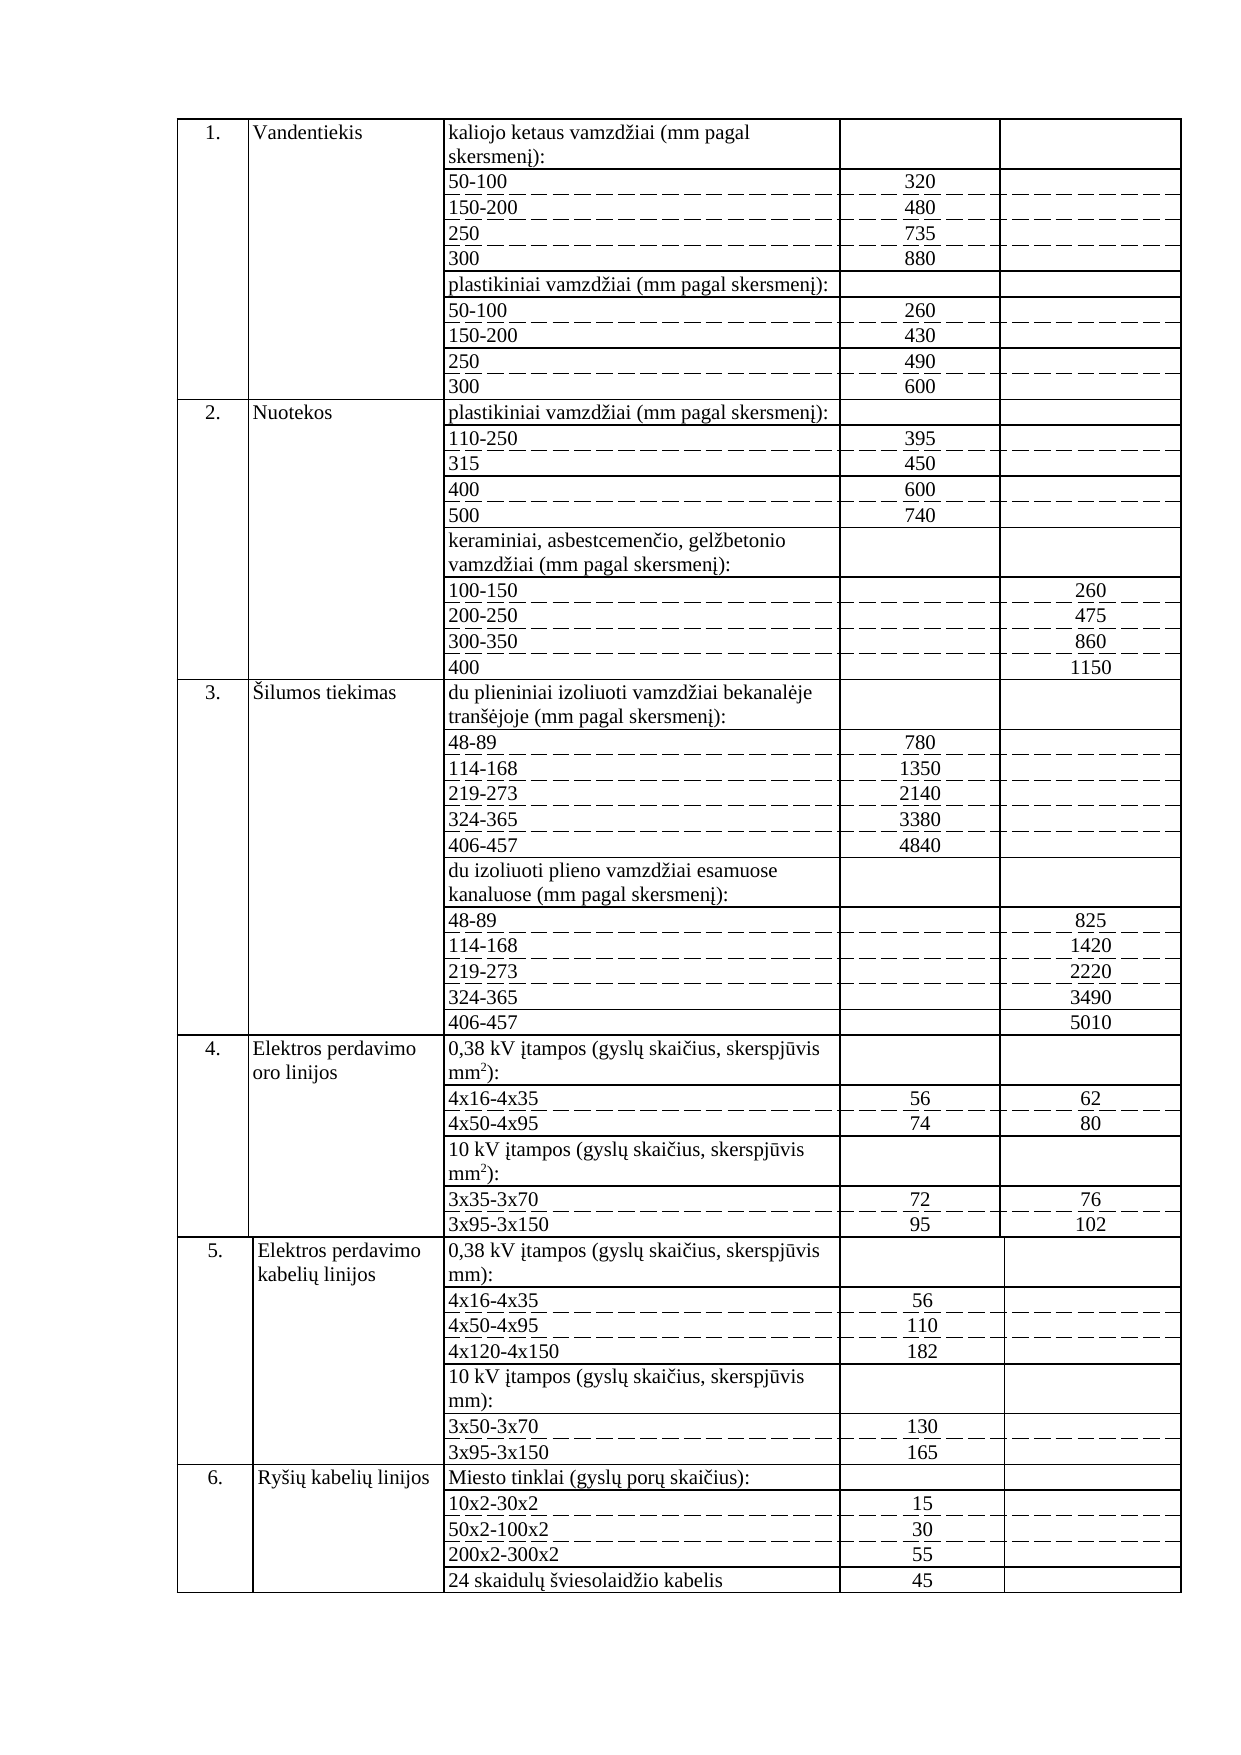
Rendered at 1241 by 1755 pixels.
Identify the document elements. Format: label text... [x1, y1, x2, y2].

table_cell 45 [1000, 1568, 1004, 1592]
table_cell 4x120-4x150 [445, 1337, 839, 1363]
table_cell 114-168 [832, 932, 839, 957]
table_cell 150-200 [832, 194, 839, 219]
table_cell 324-365 [445, 805, 839, 831]
table_cell [1001, 858, 1180, 906]
table_cell [841, 680, 999, 728]
table_cell 1350 [841, 754, 999, 780]
table_cell [1005, 1438, 1180, 1464]
table_cell Ryšių kabelių linijos [254, 1465, 443, 1592]
table_cell 56 [1000, 1288, 1004, 1312]
table_cell 5. [178, 1238, 252, 1464]
table_cell Vandentiekis [249, 120, 443, 398]
table_cell 406-457 [832, 831, 839, 857]
table_cell 300 [832, 373, 839, 398]
table_cell 400 [445, 653, 839, 679]
table_cell 315 [832, 450, 839, 475]
table_cell 15 [1000, 1491, 1004, 1515]
table_cell 4. [178, 1036, 248, 1236]
table_cell 130 [1000, 1414, 1004, 1438]
table_cell Elektros perdavimo oro linijos [249, 1036, 443, 1236]
table_cell 3380 [841, 805, 999, 831]
table_cell [1001, 754, 1180, 780]
table_cell Elektros perdavimo kabelių linijos [254, 1238, 443, 1464]
table_cell 110 [1000, 1313, 1004, 1337]
table_cell 200-250 [832, 602, 839, 627]
table_cell Nuotekos [249, 400, 443, 679]
table_cell [841, 858, 999, 906]
table_cell [1005, 1515, 1180, 1541]
table_cell 150-200 [832, 322, 839, 347]
table_cell 2. [178, 400, 248, 679]
table_cell [1001, 120, 1180, 168]
table_cell 324-365 [445, 983, 839, 1009]
table_cell 55 [1000, 1542, 1004, 1566]
table_cell [841, 1238, 1004, 1286]
table_cell 735 [841, 219, 999, 245]
table_cell [1001, 1036, 1180, 1084]
table_cell [1000, 1465, 1004, 1489]
table_cell [1001, 680, 1180, 728]
table_cell 6. [178, 1465, 252, 1592]
table_cell 1150 [1001, 653, 1180, 679]
table_cell [1005, 1337, 1180, 1363]
table_cell [1005, 1238, 1180, 1286]
table_cell [841, 653, 999, 679]
table_cell 1. [178, 120, 248, 398]
table_cell [1005, 1365, 1180, 1412]
table_cell 3x95-3x150 [445, 1438, 839, 1464]
table_cell [841, 1137, 999, 1185]
table_cell [1005, 1491, 1009, 1515]
table_cell 50x2-100x2 [445, 1515, 839, 1541]
table_cell 300-350 [832, 628, 839, 653]
table_cell Šilumos tiekimas [249, 680, 443, 1034]
table_cell 219-273 [832, 958, 839, 983]
table_cell 165 [841, 1438, 1004, 1464]
table_cell 30 [841, 1515, 1004, 1541]
table_cell [841, 1036, 999, 1084]
table_cell 300 [832, 245, 839, 270]
table_cell [1001, 528, 1180, 576]
table_cell 114-168 [445, 754, 839, 780]
table_cell 500 [832, 501, 839, 527]
table_cell [1005, 1568, 1009, 1592]
table_cell [1005, 1312, 1011, 1337]
table_cell [1005, 1288, 1009, 1312]
table_cell [1005, 1541, 1011, 1566]
table_cell 250 [445, 219, 839, 245]
table_cell [841, 1365, 1004, 1412]
table_cell 182 [841, 1337, 1004, 1363]
table_cell 219-273 [832, 780, 839, 805]
table_cell [841, 528, 999, 576]
table_cell [1001, 805, 1180, 831]
table_cell [841, 120, 999, 168]
table_cell [841, 983, 999, 1009]
table_cell [1001, 219, 1180, 245]
table_cell 3. [178, 680, 248, 1034]
table_cell 3490 [1001, 983, 1180, 1009]
table_cell [1005, 1414, 1009, 1438]
table_cell [1005, 1465, 1009, 1489]
table_cell [1001, 1137, 1180, 1185]
